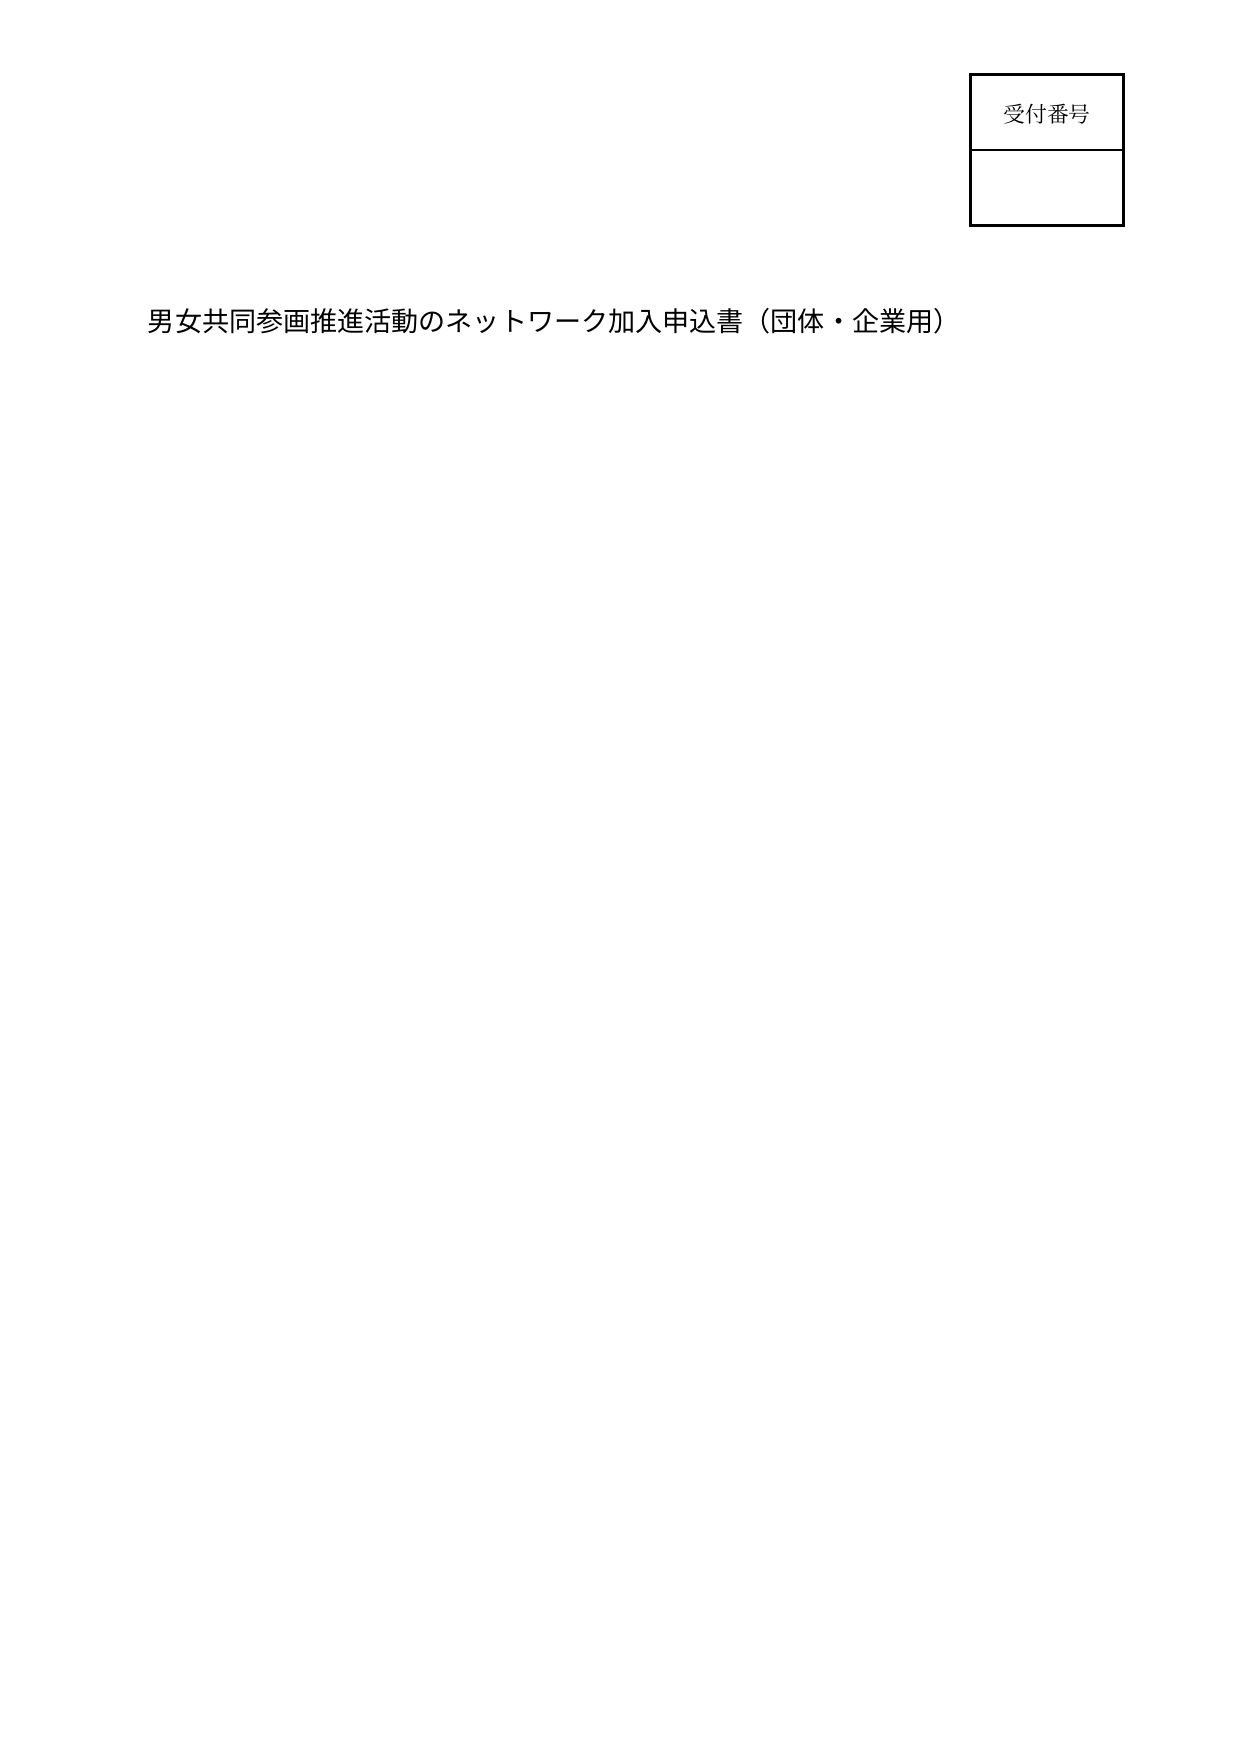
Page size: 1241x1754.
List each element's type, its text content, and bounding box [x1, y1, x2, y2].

text 男女共同参画推進活動のネットワーク加入申込書（団体・企業用） [148, 288, 1122, 350]
table_cell [972, 151, 1122, 224]
table_header 受付番号 [972, 76, 1122, 149]
